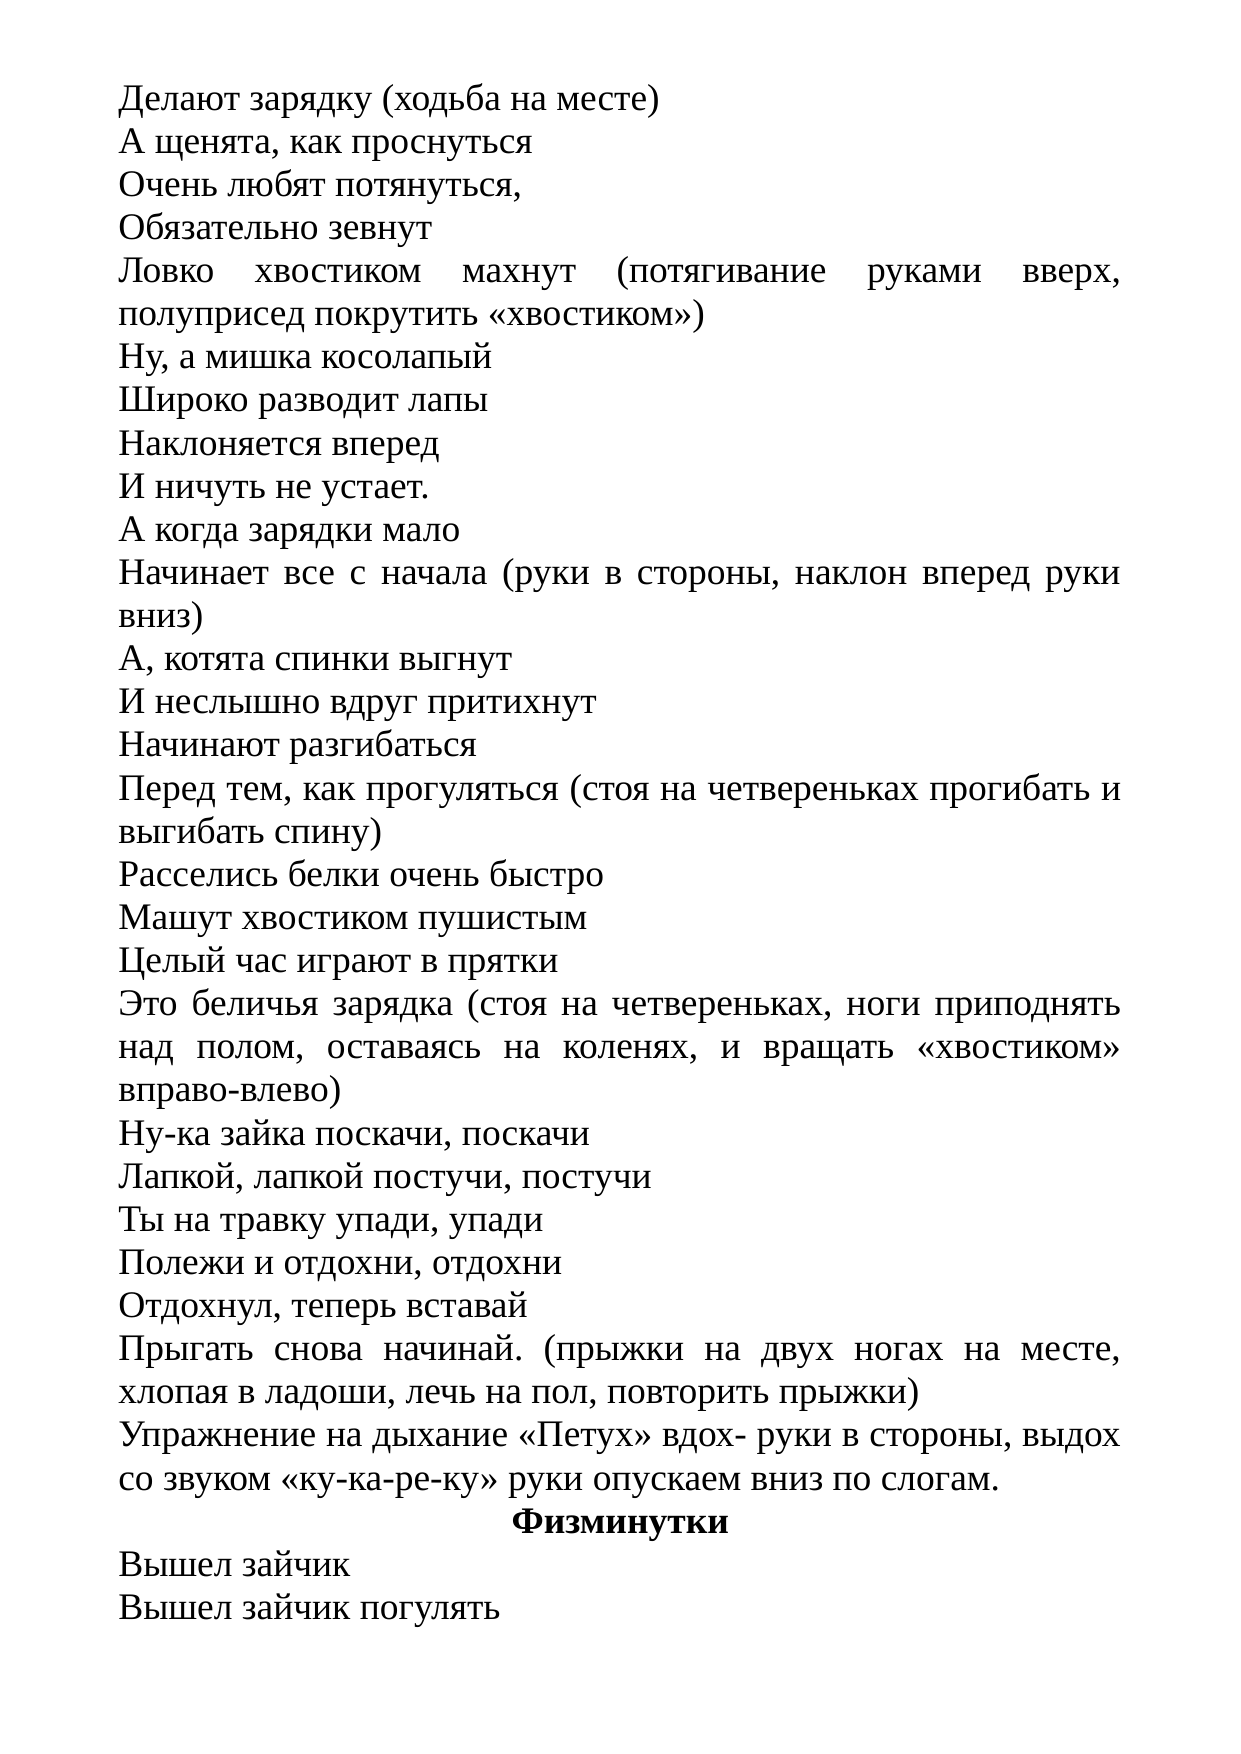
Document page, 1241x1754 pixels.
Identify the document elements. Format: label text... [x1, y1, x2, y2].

text Полежи и отдохни, отдохни [118, 1239, 1122, 1282]
text Начинает все с начала (руки в стороны, наклон вперед руки вниз) [118, 549, 1122, 636]
text Ты на травку упади, упади [118, 1196, 1122, 1239]
text Очень любят потянуться, [118, 161, 1122, 204]
text Перед тем, как прогуляться (стоя на четвереньках прогибать и выгибать спину) [118, 765, 1122, 851]
text Обязательно зевнут [118, 204, 1122, 247]
text Это беличья зарядка (стоя на четвереньках, ноги приподнять над полом, оставаясь на коленях, и вращать «хвостиком» вправо-влево) [118, 981, 1122, 1110]
text Вышел зайчик [118, 1541, 1122, 1584]
text А когда зарядки мало [118, 506, 1122, 549]
text Ну, а мишка косолапый [118, 334, 1122, 377]
text Отдохнул, теперь вставай [118, 1282, 1122, 1326]
text Прыгать снова начинай. (прыжки на двух ногах на месте, хлопая в ладоши, лечь на пол, повторить прыжки) [118, 1326, 1122, 1412]
text И неслышно вдруг притихнут [118, 679, 1122, 722]
text Целый час играют в прятки [118, 937, 1122, 981]
text А щенята, как проснуться [118, 118, 1122, 161]
text Широко разводит лапы [118, 377, 1122, 420]
text Машут хвостиком пушистым [118, 894, 1122, 937]
text А, котята спинки выгнут [118, 636, 1122, 679]
text Наклоняется вперед [118, 420, 1122, 463]
text Вышел зайчик погулять [118, 1584, 1122, 1627]
text Начинают разгибаться [118, 722, 1122, 765]
text Расселись белки очень быстро [118, 851, 1122, 894]
text Физминутки [118, 1498, 1122, 1541]
text Упражнение на дыхание «Петух» вдох- руки в стороны, выдох со звуком «ку-ка-ре-ку» руки опускаем вниз по слогам. [118, 1412, 1122, 1498]
text Ловко хвостиком махнут (потягивание руками вверх, полуприсед покрутить «хвостиком») [118, 247, 1122, 334]
text И ничуть не устает. [118, 463, 1122, 506]
text Ну-ка зайка поскачи, поскачи [118, 1110, 1122, 1153]
text Лапкой, лапкой постучи, постучи [118, 1153, 1122, 1196]
text Делают зарядку (ходьба на месте) [118, 75, 1122, 118]
